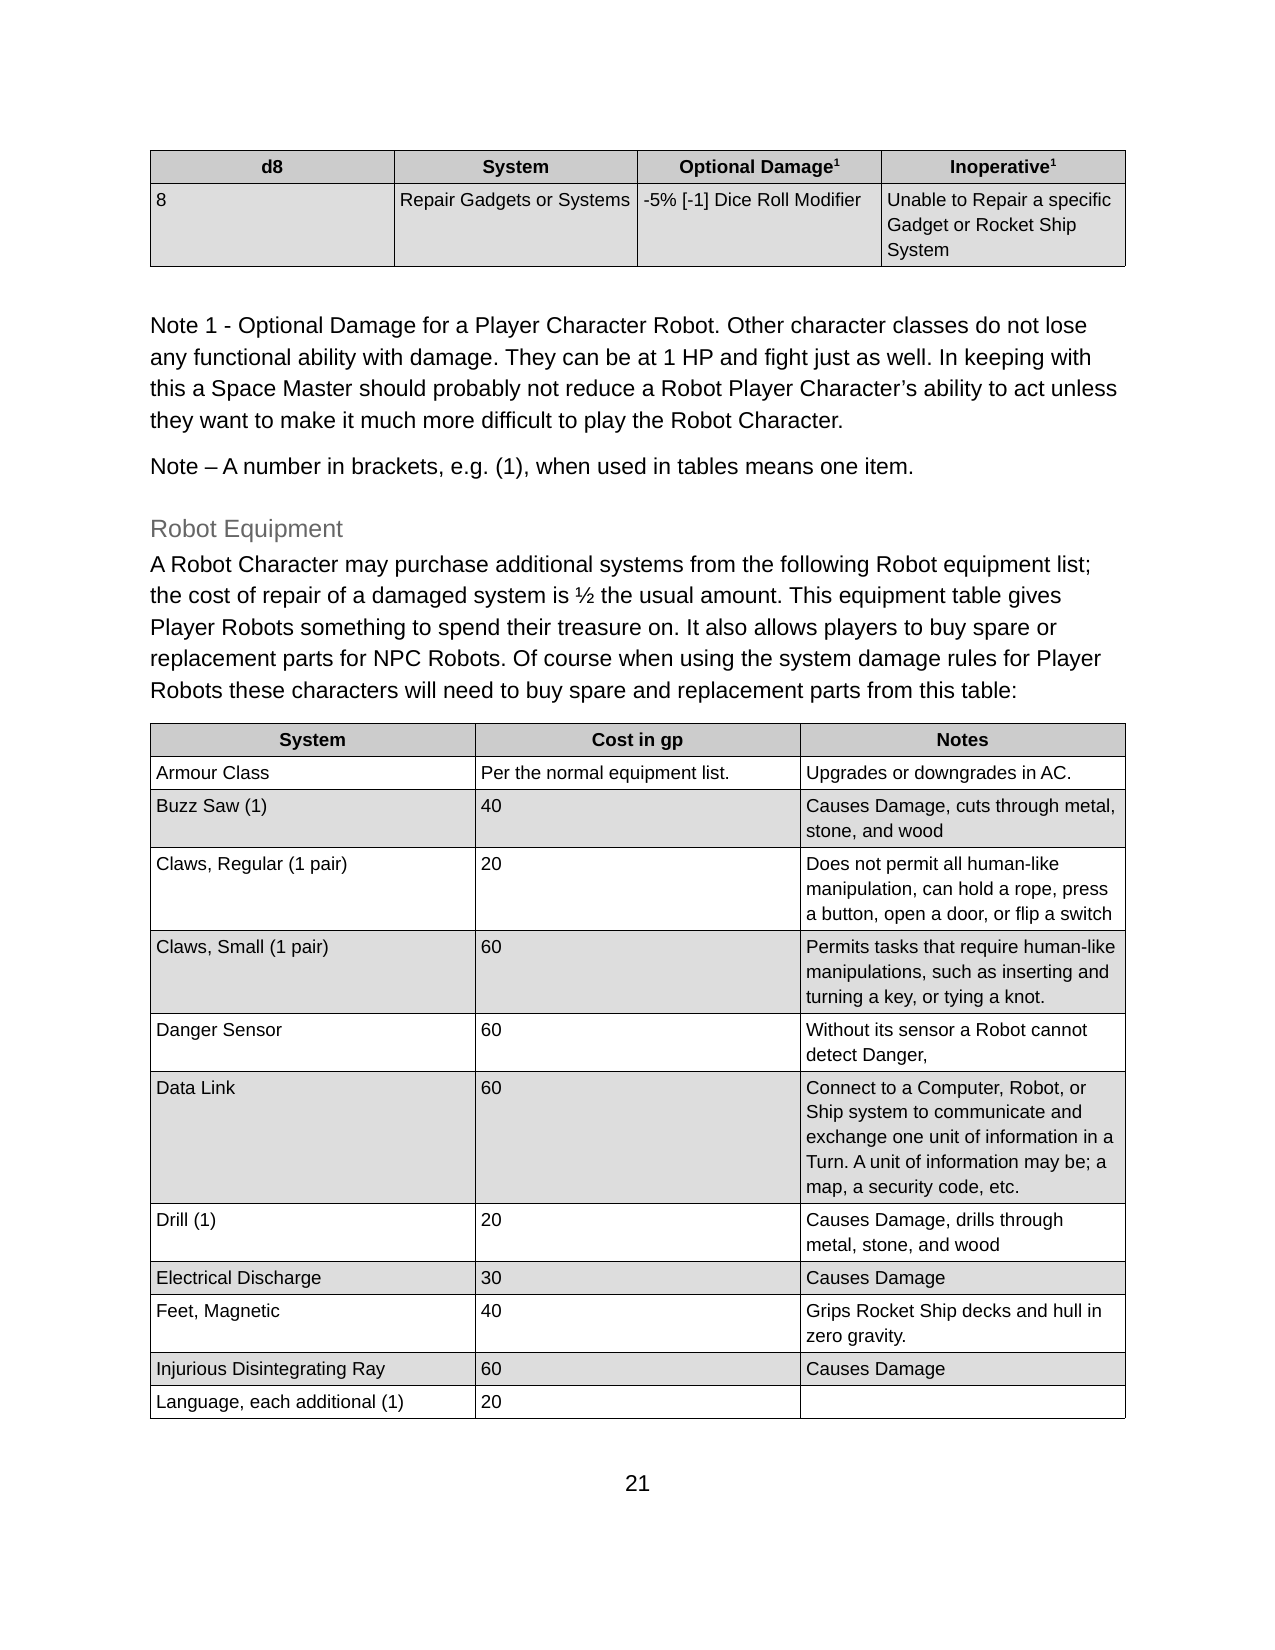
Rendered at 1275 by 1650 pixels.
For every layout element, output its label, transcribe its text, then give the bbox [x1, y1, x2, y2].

table_cell 20 [476, 1386, 800, 1418]
table_cell -5% [-1] Dice Roll Modifier [638, 184, 881, 266]
table_cell 8 [151, 184, 394, 266]
table_cell 40 [476, 790, 800, 847]
table_cell Claws, Regular (1 pair) [151, 848, 475, 930]
table_cell Feet, Magnetic [151, 1295, 475, 1352]
table_cell Electrical Discharge [151, 1262, 475, 1294]
table_cell Causes Damage [801, 1262, 1125, 1294]
table_cell Per the normal equipment list. [476, 757, 800, 789]
table_cell 30 [476, 1262, 800, 1294]
table_cell Language, each additional (1) [151, 1386, 475, 1418]
table_cell Permits tasks that require human-like manipulations, such as inserting and turning a key, or tying a knot. [801, 931, 1125, 1013]
table_cell Grips Rocket Ship decks and hull in zero gravity. [801, 1295, 1125, 1352]
table_cell 40 [476, 1295, 800, 1352]
table_cell Upgrades or downgrades in AC. [801, 757, 1125, 789]
table_cell Data Link [151, 1072, 475, 1203]
table_cell 60 [476, 1014, 800, 1071]
table_cell Drill (1) [151, 1204, 475, 1261]
table_cell 20 [476, 848, 800, 930]
table_cell Claws, Small (1 pair) [151, 931, 475, 1013]
table_header Inoperative1 [882, 151, 1125, 183]
table_header System [395, 151, 637, 183]
text Note – A number in brackets, e.g. (1), when used in tables means one item. [150, 453, 1125, 479]
table_header Notes [801, 724, 1125, 756]
table_cell Unable to Repair a specific Gadget or Rocket Ship System [882, 184, 1125, 266]
table_cell 60 [476, 1072, 800, 1203]
text Note 1 - Optional Damage for a Player Character Robot. Other character classes do not lose any functional ability with damage. They can be at 1 HP and fight just as well. In keeping with this a Space Master should probably not reduce a Robot Player Character’s ability to act unless they want to make it much more difficult to play the Robot Character. [150, 312, 1125, 433]
table_cell Without its sensor a Robot cannot detect Danger, [801, 1014, 1125, 1071]
table_cell Connect to a Computer, Robot, or Ship system to communicate and exchange one unit of information in a Turn. A unit of information may be; a map, a security code, etc. [801, 1072, 1125, 1203]
text A Robot Character may purchase additional systems from the following Robot equipment list; the cost of repair of a damaged system is ½ the usual amount. This equipment table gives Player Robots something to spend their treasure on. It also allows players to buy spare or replacement parts for NPC Robots. Of course when using the system damage rules for Player Robots these characters will need to buy spare and replacement parts from this table: [150, 551, 1125, 703]
table_cell Buzz Saw (1) [151, 790, 475, 847]
table_cell Does not permit all human-like manipulation, can hold a rope, press a button, open a door, or flip a switch [801, 848, 1125, 930]
table_header System [151, 724, 475, 756]
table_cell Causes Damage, drills through metal, stone, and wood [801, 1204, 1125, 1261]
table_cell Injurious Disintegrating Ray [151, 1353, 475, 1385]
table_header Cost in gp [476, 724, 800, 756]
table_cell Causes Damage [801, 1353, 1125, 1385]
subtitle Robot Equipment [150, 514, 1125, 542]
table_cell Repair Gadgets or Systems [395, 184, 637, 266]
table_header Optional Damage1 [638, 151, 881, 183]
table_cell Danger Sensor [151, 1014, 475, 1071]
table_cell Causes Damage, cuts through metal, stone, and wood [801, 790, 1125, 847]
table_cell 20 [476, 1204, 800, 1261]
table_header d8 [151, 151, 394, 183]
table_cell 60 [476, 1353, 800, 1385]
table_cell [801, 1386, 1125, 1418]
table_cell 60 [476, 931, 800, 1013]
table_cell Armour Class [151, 757, 475, 789]
